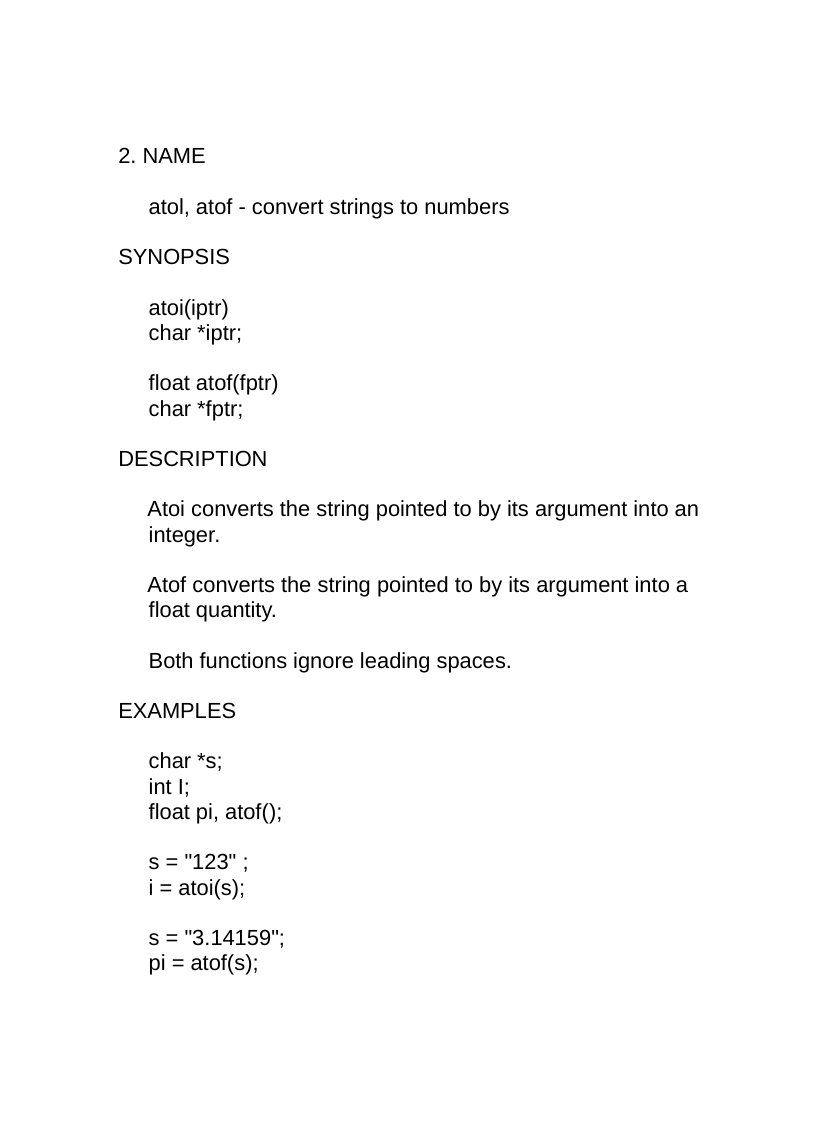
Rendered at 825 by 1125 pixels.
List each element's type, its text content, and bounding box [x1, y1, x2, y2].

text float pi, atof(); [118, 799, 757, 824]
text float quantity. [118, 597, 757, 622]
text DESCRIPTION [118, 446, 757, 471]
text char *iptr; [118, 320, 757, 345]
text integer. [118, 521, 757, 547]
text i = atoi(s); [118, 874, 757, 899]
text s = "3.14159"; [118, 925, 757, 950]
text atoi(iptr) [118, 294, 757, 320]
text Atoi converts the string pointed to by its argument into an [118, 496, 757, 521]
text Atof converts the string pointed to by its argument into a [118, 572, 757, 597]
text pi = atof(s); [118, 950, 757, 975]
text int I; [118, 773, 757, 799]
text EXAMPLES [118, 698, 757, 723]
text SYNOPSIS [118, 244, 757, 269]
text s = "123" ; [118, 849, 757, 874]
text Both functions ignore leading spaces. [118, 647, 757, 673]
text 2. NAME [118, 143, 757, 168]
text char *fptr; [118, 395, 757, 421]
text atol, atof - convert strings to numbers [118, 194, 757, 219]
text char *s; [118, 748, 757, 773]
text float atof(fptr) [118, 370, 757, 395]
